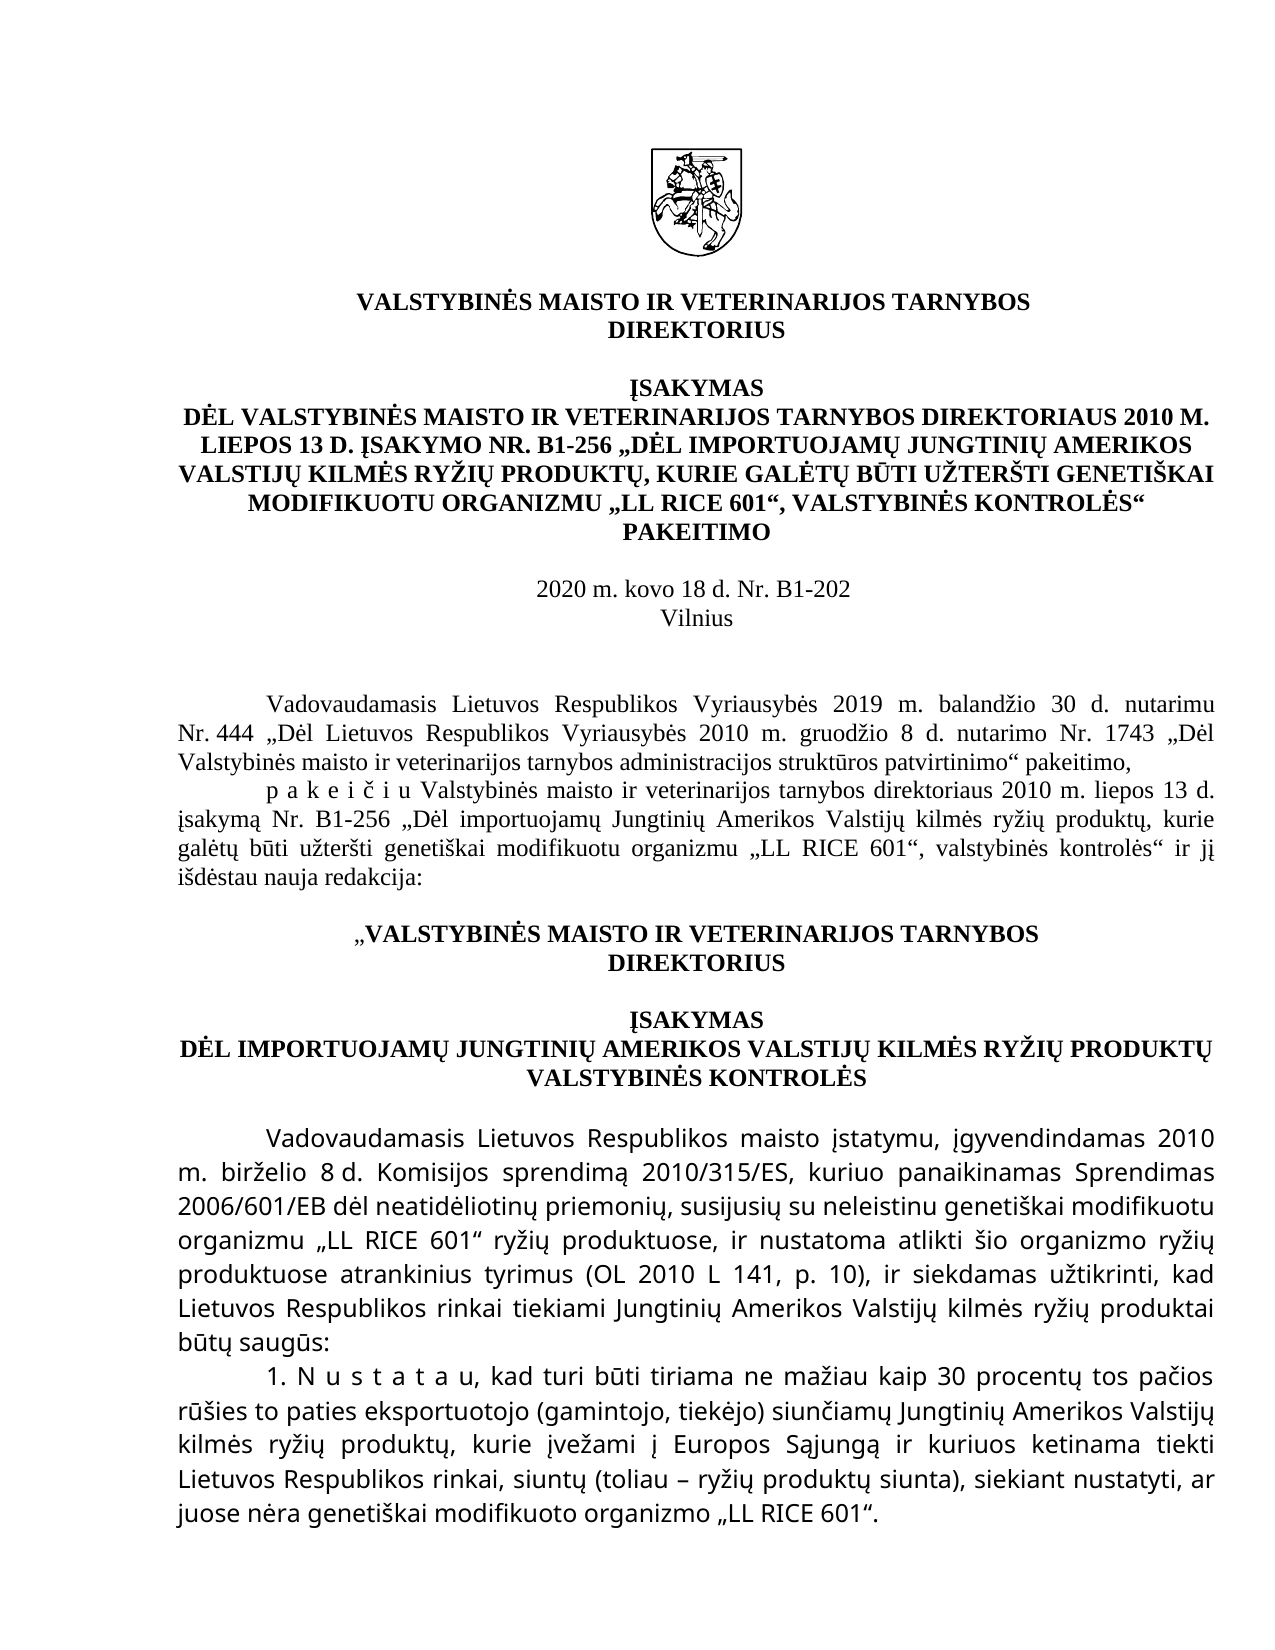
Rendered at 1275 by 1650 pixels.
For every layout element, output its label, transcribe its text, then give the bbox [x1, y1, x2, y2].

text Vilnius [177, 603, 1216, 632]
text p a k e i č i u Valstybinės maisto ir veterinarijos tarnybos direktoriaus 2010 m. liepos 13 d. įsakymą Nr. B1-256 „Dėl importuojamų Jungtinių Amerikos Valstijų kilmės ryžių produktų, kurie galėtų būti užteršti genetiškai modifikuotu organizmu „LL RICE 601“, valstybinės kontrolės“ ir jį išdėstau nauja redakcija: [177, 776, 1216, 891]
text „VALSTYBINĖS MAISTO IR VETERINARIJOS TARNYBOS [177, 919, 1216, 948]
text Vadovaudamasis Lietuvos Respublikos maisto įstatymu, įgyvendindamas 2010 m. birželio 8 d. Komisijos sprendimą 2010/315/ES, kuriuo panaikinamas Sprendimas 2006/601/EB dėl neatidėliotinų priemonių, susijusių su neleistinu genetiškai modifikuotu organizmu „LL RICE 601“ ryžių produktuose, ir nustatoma atlikti šio organizmo ryžių produktuose atrankinius tyrimus (OL 2010 L 141, p. 10), ir siekdamas užtikrinti, kad Lietuvos Respublikos rinkai tiekiami Jungtinių Amerikos Valstijų kilmės ryžių produktai būtų saugūs: [177, 1121, 1216, 1359]
text DĖL IMPORTUOJAMŲ JUNGTINIŲ AMERIKOS VALSTIJŲ KILMĖS RYŽIŲ PRODUKTŲ VALSTYBINĖS KONTROLĖS [177, 1034, 1216, 1092]
text DIREKTORIUS [177, 316, 1216, 344]
text DIREKTORIUS [177, 948, 1216, 977]
text ĮSAKYMAS [177, 373, 1216, 402]
text 2020 m. kovo 18 d. Nr. B1-202 [177, 574, 1216, 603]
text DĖL VALSTYBINĖS MAISTO IR VETERINARIJOS TARNYBOS DIREKTORIAUS 2010 M. LIEPOS 13 D. ĮSAKYMO NR. B1-256 „DĖL IMPORTUOJAMŲ JUNGTINIŲ AMERIKOS VALSTIJŲ KILMĖS RYŽIŲ PRODUKTŲ, KURIE GALĖTŲ BŪTI UŽTERŠTI GENETIŠKAI MODIFIKUOTU ORGANIZMU „LL RICE 601“, VALSTYBINĖS KONTROLĖS“ PAKEITIMO [177, 402, 1216, 546]
text VALSTYBINĖS MAISTO IR VETERINARIJOS TARNYBOS [177, 287, 1216, 316]
text ĮSAKYMAS [177, 1006, 1216, 1034]
text Vadovaudamasis Lietuvos Respublikos Vyriausybės 2019 m. balandžio 30 d. nutarimu Nr. 444 „Dėl Lietuvos Respublikos Vyriausybės 2010 m. gruodžio 8 d. nutarimo Nr. 1743 „Dėl Valstybinės maisto ir veterinarijos tarnybos administracijos struktūros patvirtinimo“ pakeitimo, [177, 689, 1216, 776]
text 1. N u s t a t a u, kad turi būti tiriama ne mažiau kaip 30 procentų tos pačios rūšies to paties eksportuotojo (gamintojo, tiekėjo) siunčiamų Jungtinių Amerikos Valstijų kilmės ryžių produktų, kurie įvežami į Europos Sąjungą ir kuriuos ketinama tiekti Lietuvos Respublikos rinkai, siuntų (toliau – ryžių produktų siunta), siekiant nustatyti, ar juose nėra genetiškai modifikuoto organizmo „LL RICE 601“. [177, 1359, 1216, 1529]
